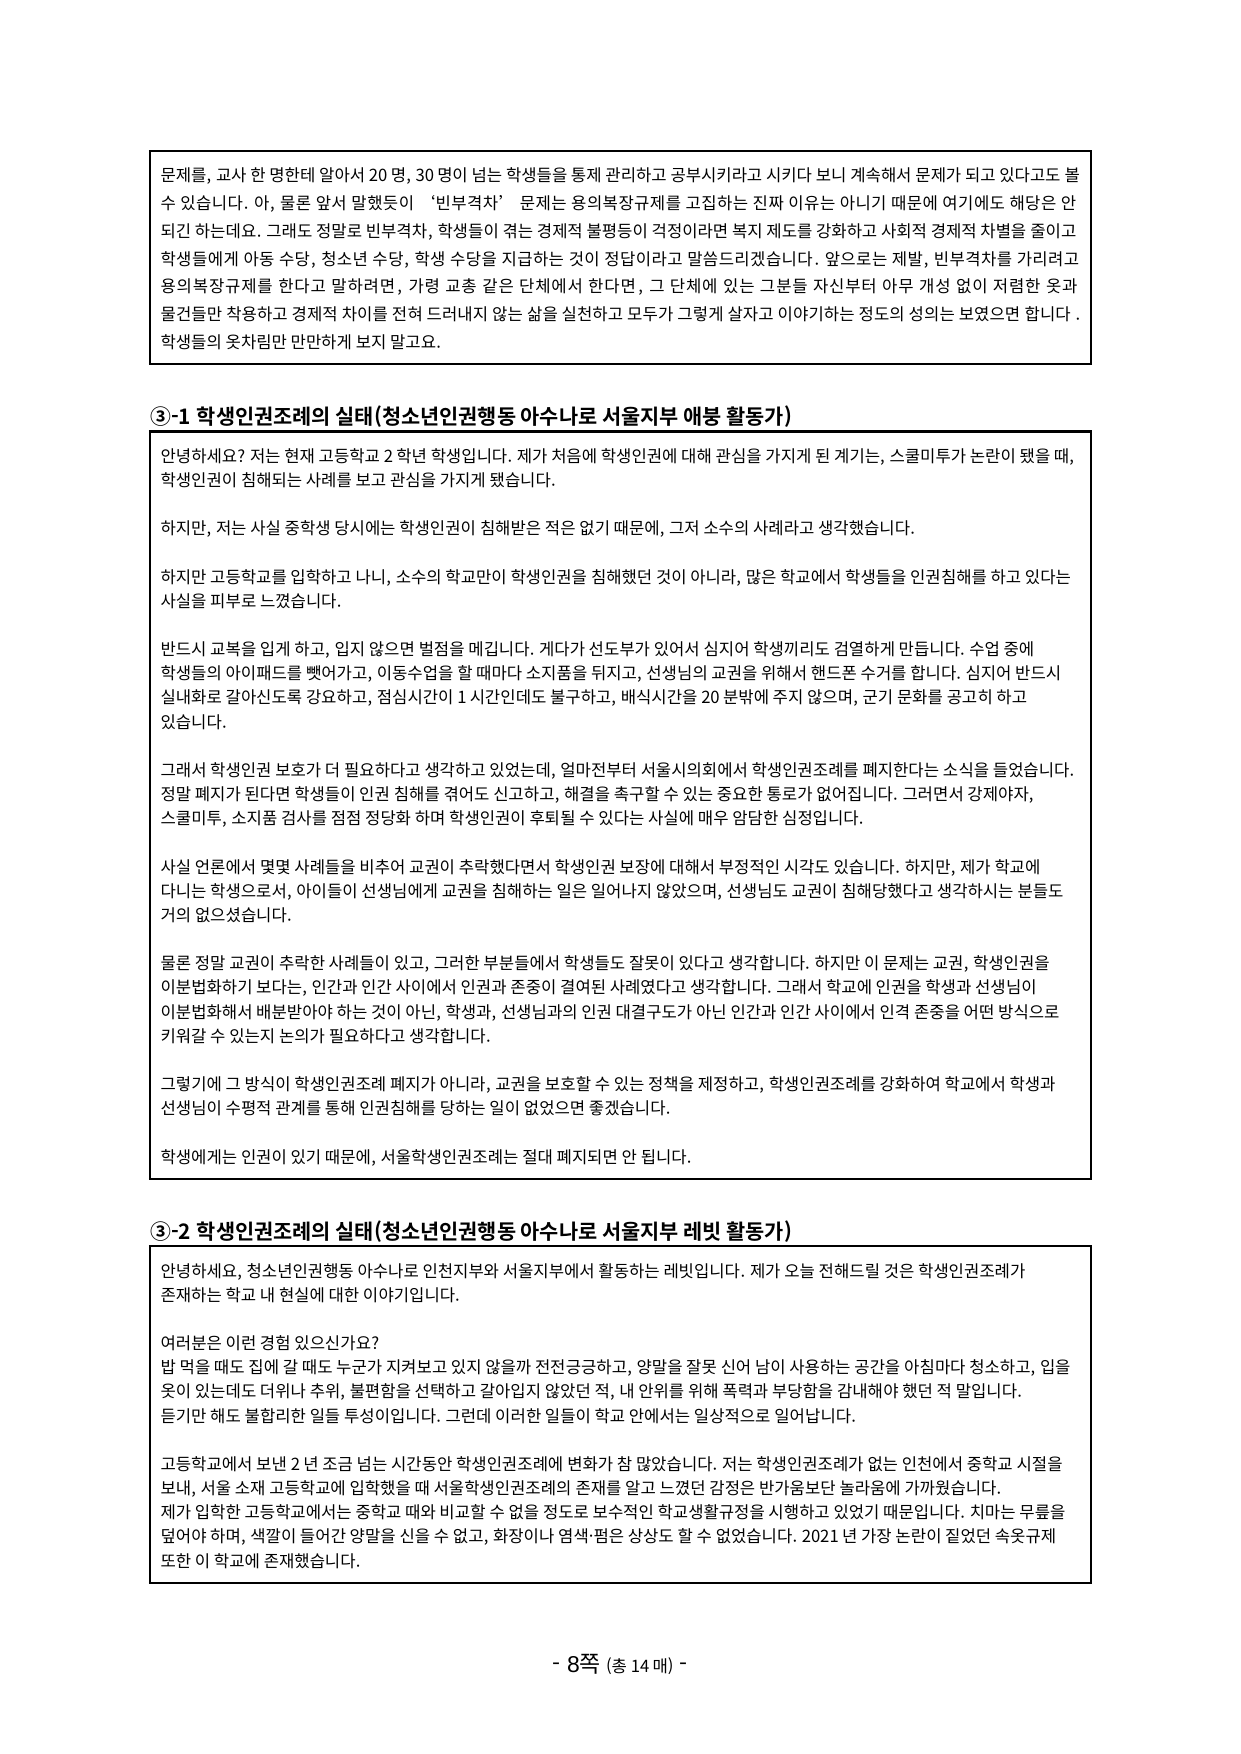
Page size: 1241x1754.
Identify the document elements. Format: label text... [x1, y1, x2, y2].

subtitle ③-2 학생인권조례의 실태(청소년인권행동 아수나로 서울지부 레빗 활동가) [150, 1215, 1090, 1245]
table_header 안녕하세요, 청소년인권행동 아수나로 인천지부와 서울지부에서 활동하는 레빗입니다. 제가 오늘 전해드릴 것은 학생인권조례가 존재하는 학교 내 현실에 대한 이야기입니다. 여러분은 이런 경험 있으신가요? 밥 먹을 때도 집에 갈 때도 누군가 지켜보고 있지 않을까 전전긍긍하고, 양말을 잘못 신어 남이 사용하는 공간을 아침마다 청소하고, 입을 옷이 있는데도 더위나 추위, 불편함을 선택하고 갈아입지 않았던 적, 내 안위를 위해 폭력과 부당함을 감내해야 했던 적 말입니다. 듣기만 해도 불합리한 일들 투성이입니다. 그런데 이러한 일들이 학교 안에서는 일상적으로 일어납니다. 고등학교에서 보낸 2년 조금 넘는 시간동안 학생인권조례에 변화가 참 많았습니다. 저는 학생인권조례가 없는 인천에서 중학교 시절을 보내, 서울 소재 고등학교에 입학했을 때 서울학생인권조례의 존재를 알고 느꼈던 감정은 반가움보단 놀라움에 가까웠습니다. 제가 입학한 고등학교에서는 중학교 때와 비교할 수 없을 정도로 보수적인 학교생활규정을 시행하고 있었기 때문입니다. 치마는 무릎을 덮어야 하며, 색깔이 들어간 양말을 신을 수 없고, 화장이나 염색·펌은 상상도 할 수 없었습니다. 2021년 가장 논란이 짙었던 속옷규제 또한 이 학교에 존재했습니다. [151, 1247, 1090, 1582]
table_header 안녕하세요? 저는 현재 고등학교 2학년 학생입니다. 제가 처음에 학생인권에 대해 관심을 가지게 된 계기는, 스쿨미투가 논란이 됐을 때, 학생인권이 침해되는 사례를 보고 관심을 가지게 됐습니다. 하지만, 저는 사실 중학생 당시에는 학생인권이 침해받은 적은 없기 때문에, 그저 소수의 사례라고 생각했습니다. 하지만 고등학교를 입학하고 나니, 소수의 학교만이 학생인권을 침해했던 것이 아니라, 많은 학교에서 학생들을 인권침해를 하고 있다는 사실을 피부로 느꼈습니다. 반드시 교복을 입게 하고, 입지 않으면 벌점을 메깁니다. 게다가 선도부가 있어서 심지어 학생끼리도 검열하게 만듭니다. 수업 중에 학생들의 아이패드를 뺏어가고, 이동수업을 할 때마다 소지품을 뒤지고, 선생님의 교권을 위해서 핸드폰 수거를 합니다. 심지어 반드시 실내화로 갈아신도록 강요하고, 점심시간이 1시간인데도 불구하고, 배식시간을 20분밖에 주지 않으며, 군기 문화를 공고히 하고 있습니다. 그래서 학생인권 보호가 더 필요하다고 생각하고 있었는데, 얼마전부터 서울시의회에서 학생인권조례를 폐지한다는 소식을 들었습니다. 정말 폐지가 된다면 학생들이 인권 침해를 겪어도 신고하고, 해결을 촉구할 수 있는 중요한 통로가 없어집니다. 그러면서 강제야자, 스쿨미투, 소지품 검사를 점점 정당화 하며 학생인권이 후퇴될 수 있다는 사실에 매우 암담한 심정입니다. 사실 언론에서 몇몇 사례들을 비추어 교권이 추락했다면서 학생인권 보장에 대해서 부정적인 시각도 있습니다. 하지만, 제가 학교에 다니는 학생으로서, 아이들이 선생님에게 교권을 침해하는 일은 일어나지 않았으며, 선생님도 교권이 침해당했다고 생각하시는 분들도 거의 없으셨습니다. 물론 정말 교권이 추락한 사례들이 있고, 그러한 부분들에서 학생들도 잘못이 있다고 생각합니다. 하지만 이 문제는 교권, 학생인권을 이분법화하기 보다는, 인간과 인간 사이에서 인권과 존중이 결여된 사례였다고 생각합니다. 그래서 학교에 인권을 학생과 선생님이 이분법화해서 배분받아야 하는 것이 아닌, 학생과, 선생님과의 인권 대결구도가 아닌 인간과 인간 사이에서 인격 존중을 어떤 방식으로 키워갈 수 있는지 논의가 필요하다고 생각합니다. 그렇기에 그 방식이 학생인권조례 폐지가 아니라, 교권을 보호할 수 있는 정책을 제정하고, 학생인권조례를 강화하여 학교에서 학생과 선생님이 수평적 관계를 통해 인권침해를 당하는 일이 없었으면 좋겠습니다. 학생에게는 인권이 있기 때문에, 서울학생인권조례는 절대 폐지되면 안 됩니다. [151, 433, 1090, 1178]
table_header 문제를, 교사 한 명한테 알아서 20명, 30명이 넘는 학생들을 통제 관리하고 공부시키라고 시키다 보니 계속해서 문제가 되고 있다고도 볼 수 있습니다. 아, 물론 앞서 말했듯이 ‘빈부격차’ 문제는 용의복장규제를 고집하는 진짜 이유는 아니기 때문에 여기에도 해당은 안 되긴 하는데요. 그래도 정말로 빈부격차, 학생들이 겪는 경제적 불평등이 걱정이라면 복지 제도를 강화하고 사회적 경제적 차별을 줄이고 학생들에게 아동 수당, 청소년 수당, 학생 수당을 지급하는 것이 정답이라고 말씀드리겠습니다. 앞으로는 제발, 빈부격차를 가리려고 용의복장규제를 한다고 말하려면, 가령 교총 같은 단체에서 한다면, 그 단체에 있는 그분들 자신부터 아무 개성 없이 저렴한 옷과 물건들만 착용하고 경제적 차이를 전혀 드러내지 않는 삶을 실천하고 모두가 그렇게 살자고 이야기하는 정도의 성의는 보였으면 합니다. 학생들의 옷차림만 만만하게 보지 말고요. [151, 152, 1090, 363]
subtitle ③-1 학생인권조례의 실태(청소년인권행동 아수나로 서울지부 애붕 활동가) [150, 400, 1090, 430]
